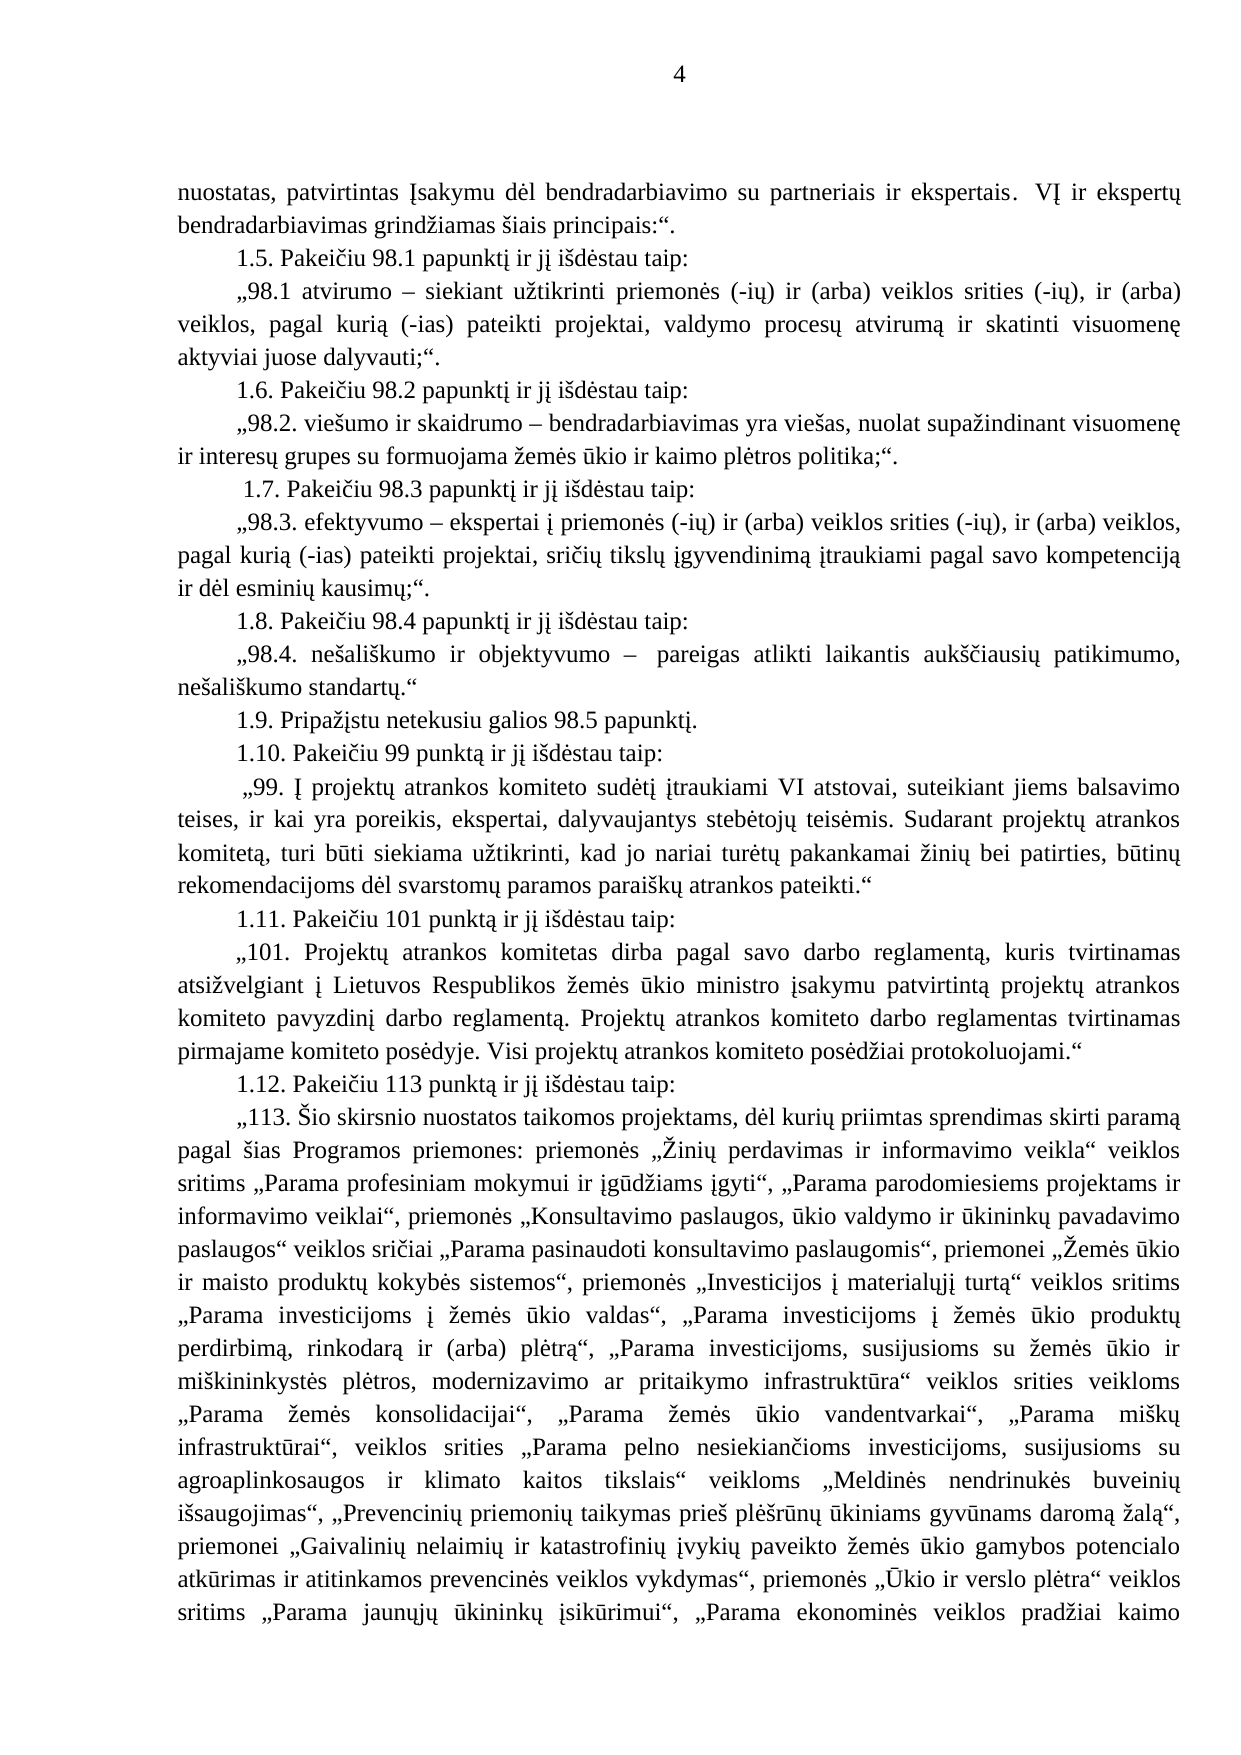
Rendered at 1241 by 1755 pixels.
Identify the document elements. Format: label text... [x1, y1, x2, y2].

text 1.12. Pakeičiu 113 punktą ir jį išdėstau taip: [177, 1069, 1181, 1097]
text 1.6. Pakeičiu 98.2 papunktį ir jį išdėstau taip: [177, 375, 1181, 404]
text „99. Į projektų atrankos komiteto sudėtį įtraukiami VI atstovai, suteikiant jiems balsavimo teises, ir kai yra poreikis, ekspertai, dalyvaujantys stebėtojų teisėmis. Sudarant projektų atrankos komitetą, turi būti siekiama užtikrinti, kad jo nariai turėtų pakankamai žinių bei patirties, būtinų rekomendacijoms dėl svarstomų paramos paraiškų atrankos pateikti.“ [177, 772, 1181, 899]
text 1.10. Pakeičiu 99 punktą ir jį išdėstau taip: [177, 738, 1181, 767]
text 1.7. Pakeičiu 98.3 papunktį ir jį išdėstau taip: [177, 474, 1181, 503]
text „98.4. nešališkumo ir objektyvumo – pareigas atlikti laikantis aukščiausių patikimumo, nešališkumo standartų.“ [177, 639, 1181, 701]
text 1.5. Pakeičiu 98.1 papunktį ir jį išdėstau taip: [177, 243, 1181, 272]
text „101. Projektų atrankos komitetas dirba pagal savo darbo reglamentą, kuris tvirtinamas atsižvelgiant į Lietuvos Respublikos žemės ūkio ministro įsakymu patvirtintą projektų atrankos komiteto pavyzdinį darbo reglamentą. Projektų atrankos komiteto darbo reglamentas tvirtinamas pirmajame komiteto posėdyje. Visi projektų atrankos komiteto posėdžiai protokoluojami.“ [177, 937, 1181, 1064]
text 1.9. Pripažįstu netekusiu galios 98.5 papunktį. [236, 706, 1181, 734]
text „113. Šio skirsnio nuostatos taikomos projektams, dėl kurių priimtas sprendimas skirti paramą pagal šias Programos priemones: priemonės „Žinių perdavimas ir informavimo veikla“ veiklos sritims „Parama profesiniam mokymui ir įgūdžiams įgyti“, „Parama parodomiesiems projektams ir informavimo veiklai“, priemonės „Konsultavimo paslaugos, ūkio valdymo ir ūkininkų pavadavimo paslaugos“ veiklos sričiai „Parama pasinaudoti konsultavimo paslaugomis“, priemonei „Žemės ūkio ir maisto produktų kokybės sistemos“, priemonės „Investicijos į materialųjį turtą“ veiklos sritims „Parama investicijoms į žemės ūkio valdas“, „Parama investicijoms į žemės ūkio produktų perdirbimą, rinkodarą ir (arba) plėtrą“, „Parama investicijoms, susijusioms su žemės ūkio ir miškininkystės plėtros, modernizavimo ar pritaikymo infrastruktūra“ veiklos srities veikloms „Parama žemės konsolidacijai“, „Parama žemės ūkio vandentvarkai“, „Parama miškų infrastruktūrai“, veiklos srities „Parama pelno nesiekiančioms investicijoms, susijusioms su agroaplinkosaugos ir klimato kaitos tikslais“ veikloms „Meldinės nendrinukės buveinių išsaugojimas“, „Prevencinių priemonių taikymas prieš plėšrūnų ūkiniams gyvūnams daromą žalą“, priemonei „Gaivalinių nelaimių ir katastrofinių įvykių paveikto žemės ūkio gamybos potencialo atkūrimas ir atitinkamos prevencinės veiklos vykdymas“, priemonės „Ūkio ir verslo plėtra“ veiklos sritims „Parama jaunųjų ūkininkų įsikūrimui“, „Parama ekonominės veiklos pradžiai kaimo [177, 1102, 1181, 1626]
text nuostatas, patvirtintas Įsakymu dėl bendradarbiavimo su partneriais ir ekspertais. VĮ ir ekspertų bendradarbiavimas grindžiamas šiais principais:“. [177, 177, 1181, 239]
text „98.3. efektyvumo – ekspertai į priemonės (-ių) ir (arba) veiklos srities (-ių), ir (arba) veiklos, pagal kurią (-ias) pateikti projektai, sričių tikslų įgyvendinimą įtraukiami pagal savo kompetenciją ir dėl esminių kausimų;“. [177, 507, 1181, 602]
text „98.1 atvirumo – siekiant užtikrinti priemonės (-ių) ir (arba) veiklos srities (-ių), ir (arba) veiklos, pagal kurią (-ias) pateikti projektai, valdymo procesų atvirumą ir skatinti visuomenę aktyviai juose dalyvauti;“. [177, 276, 1181, 371]
text 1.8. Pakeičiu 98.4 papunktį ir jį išdėstau taip: [177, 606, 1181, 635]
text 1.11. Pakeičiu 101 punktą ir jį išdėstau taip: [177, 904, 1181, 932]
text „98.2. viešumo ir skaidrumo – bendradarbiavimas yra viešas, nuolat supažindinant visuomenę ir interesų grupes su formuojama žemės ūkio ir kaimo plėtros politika;“. [177, 408, 1181, 470]
